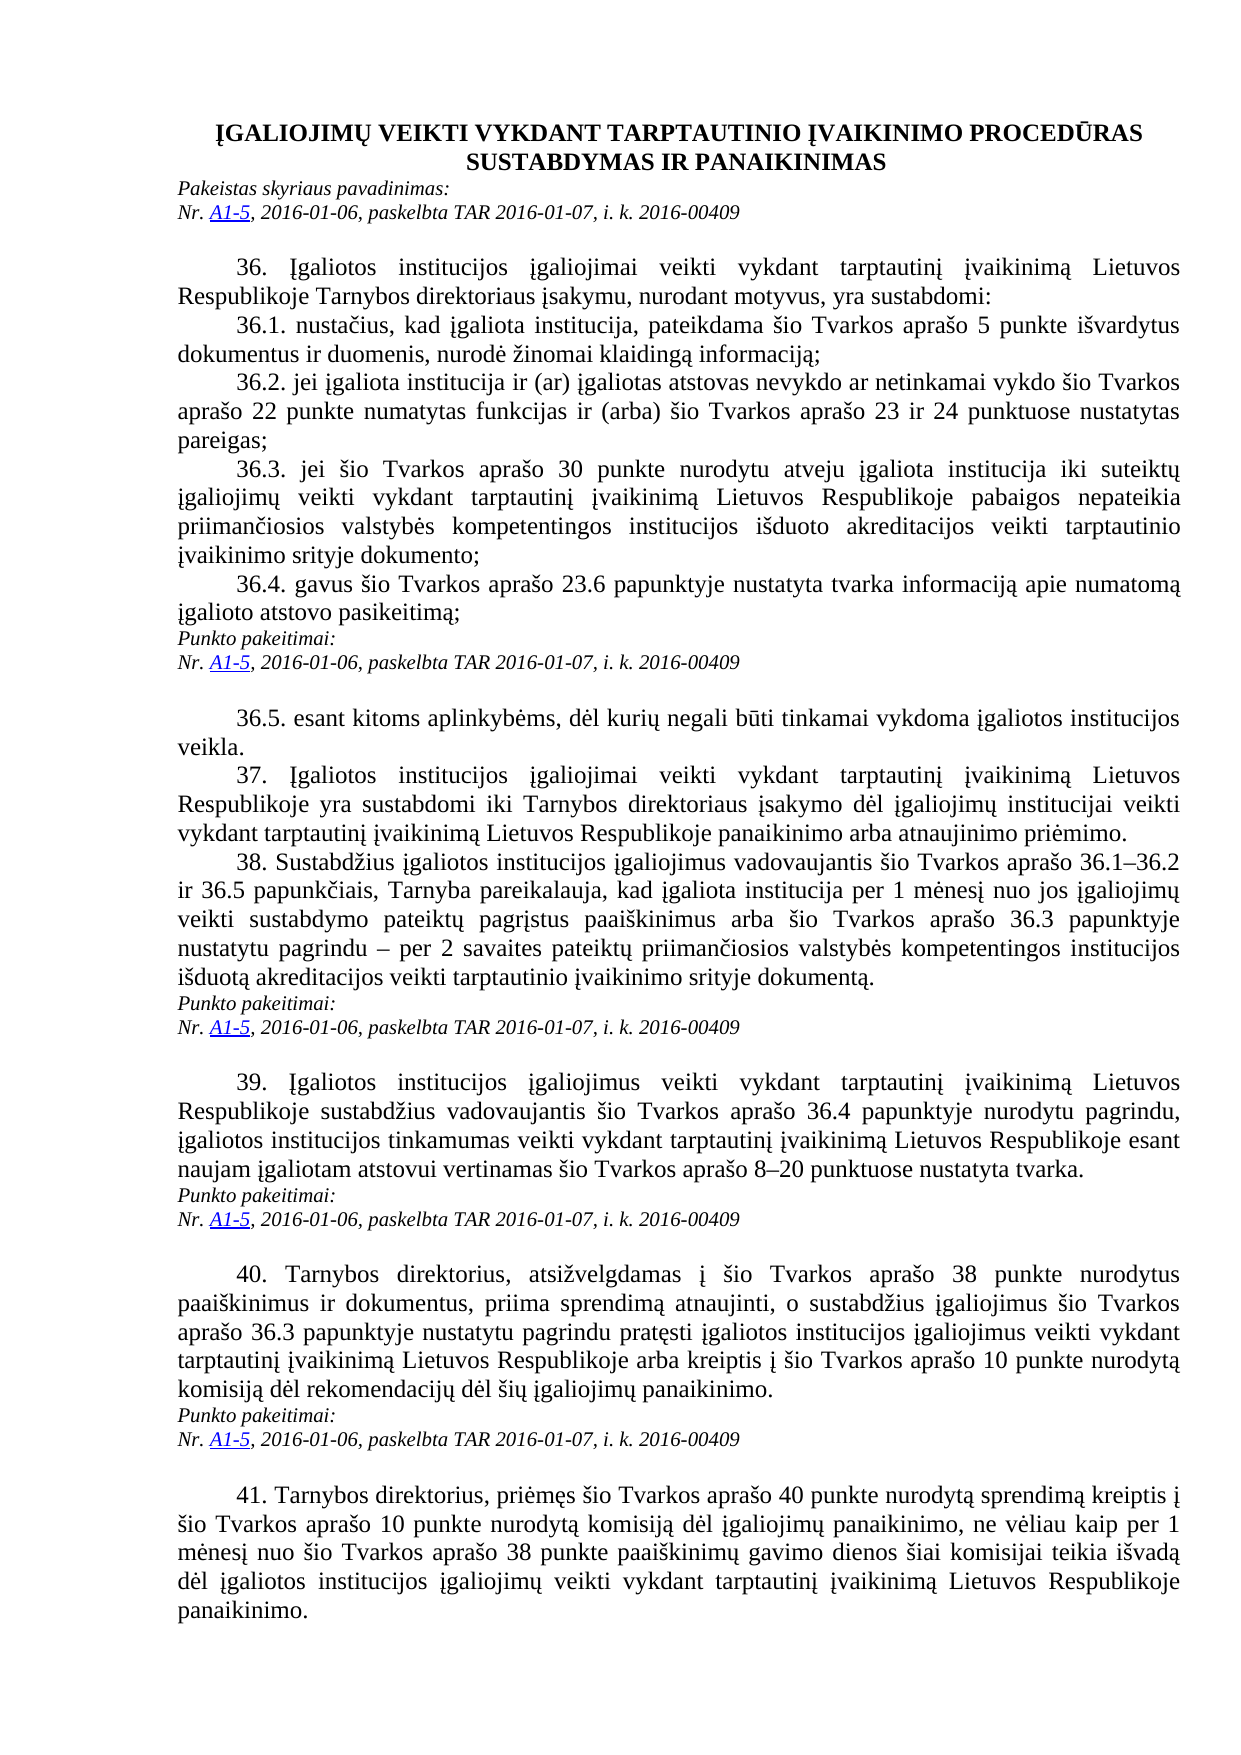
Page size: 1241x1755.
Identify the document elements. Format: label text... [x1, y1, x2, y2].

text Nr. A1-5, 2016-01-06, paskelbta TAR 2016-01-07, i. k. 2016-00409 [177, 650, 1181, 674]
text Nr. A1-5, 2016-01-06, paskelbta TAR 2016-01-07, i. k. 2016-00409 [177, 1207, 1181, 1231]
text 36. Įgaliotos institucijos įgaliojimai veikti vykdant tarptautinį įvaikinimą Lietuvos Respublikoje Tarnybos direktoriaus įsakymu, nurodant motyvus, yra sustabdomi: [177, 252, 1181, 310]
text 41. Tarnybos direktorius, priėmęs šio Tvarkos aprašo 40 punkte nurodytą sprendimą kreiptis į šio Tvarkos aprašo 10 punkte nurodytą komisiją dėl įgaliojimų panaikinimo, ne vėliau kaip per 1 mėnesį nuo šio Tvarkos aprašo 38 punkte paaiškinimų gavimo dienos šiai komisijai teikia išvadą dėl įgaliotos institucijos įgaliojimų veikti vykdant tarptautinį įvaikinimą Lietuvos Respublikoje panaikinimo. [177, 1480, 1181, 1624]
text Punkto pakeitimai: [177, 991, 1181, 1015]
text Nr. A1-5, 2016-01-06, paskelbta TAR 2016-01-07, i. k. 2016-00409 [177, 200, 1181, 224]
text 36.4. gavus šio Tvarkos aprašo 23.6 papunktyje nustatyta tvarka informaciją apie numatomą įgalioto atstovo pasikeitimą; [177, 569, 1181, 626]
text Punkto pakeitimai: [177, 1403, 1181, 1427]
text Punkto pakeitimai: [177, 626, 1181, 650]
text Nr. A1-5, 2016-01-06, paskelbta TAR 2016-01-07, i. k. 2016-00409 [177, 1015, 1181, 1039]
text 36.1. nustačius, kad įgaliota institucija, pateikdama šio Tvarkos aprašo 5 punkte išvardytus dokumentus ir duomenis, nurodė žinomai klaidingą informaciją; [177, 310, 1181, 367]
text 40. Tarnybos direktorius, atsižvelgdamas į šio Tvarkos aprašo 38 punkte nurodytus paaiškinimus ir dokumentus, priima sprendimą atnaujinti, o sustabdžius įgaliojimus šio Tvarkos aprašo 36.3 papunktyje nustatytu pagrindu pratęsti įgaliotos institucijos įgaliojimus veikti vykdant tarptautinį įvaikinimą Lietuvos Respublikoje arba kreiptis į šio Tvarkos aprašo 10 punkte nurodytą komisiją dėl rekomendacijų dėl šių įgaliojimų panaikinimo. [177, 1259, 1181, 1403]
text ĮGALIOJIMŲ VEIKTI VYKDANT TARPTAUTINIO ĮVAIKINIMO PROCEDŪRAS SUSTABDYMAS IR PANAIKINIMAS [177, 118, 1181, 176]
text 36.2. jei įgaliota institucija ir (ar) įgaliotas atstovas nevykdo ar netinkamai vykdo šio Tvarkos aprašo 22 punkte numatytas funkcijas ir (arba) šio Tvarkos aprašo 23 ir 24 punktuose nustatytas pareigas; [177, 367, 1181, 454]
text 39. Įgaliotos institucijos įgaliojimus veikti vykdant tarptautinį įvaikinimą Lietuvos Respublikoje sustabdžius vadovaujantis šio Tvarkos aprašo 36.4 papunktyje nurodytu pagrindu, įgaliotos institucijos tinkamumas veikti vykdant tarptautinį įvaikinimą Lietuvos Respublikoje esant naujam įgaliotam atstovui vertinamas šio Tvarkos aprašo 8–20 punktuose nustatyta tvarka. [177, 1067, 1181, 1182]
text Pakeistas skyriaus pavadinimas: [177, 176, 1181, 200]
text Nr. A1-5, 2016-01-06, paskelbta TAR 2016-01-07, i. k. 2016-00409 [177, 1427, 1181, 1451]
text Punkto pakeitimai: [177, 1182, 1181, 1207]
text 38. Sustabdžius įgaliotos institucijos įgaliojimus vadovaujantis šio Tvarkos aprašo 36.1–36.2 ir 36.5 papunkčiais, Tarnyba pareikalauja, kad įgaliota institucija per 1 mėnesį nuo jos įgaliojimų veikti sustabdymo pateiktų pagrįstus paaiškinimus arba šio Tvarkos aprašo 36.3 papunktyje nustatytu pagrindu – per 2 savaites pateiktų priimančiosios valstybės kompetentingos institucijos išduotą akreditacijos veikti tarptautinio įvaikinimo srityje dokumentą. [177, 847, 1181, 991]
text 37. Įgaliotos institucijos įgaliojimai veikti vykdant tarptautinį įvaikinimą Lietuvos Respublikoje yra sustabdomi iki Tarnybos direktoriaus įsakymo dėl įgaliojimų institucijai veikti vykdant tarptautinį įvaikinimą Lietuvos Respublikoje panaikinimo arba atnaujinimo priėmimo. [177, 761, 1181, 847]
text 36.3. jei šio Tvarkos aprašo 30 punkte nurodytu atveju įgaliota institucija iki suteiktų įgaliojimų veikti vykdant tarptautinį įvaikinimą Lietuvos Respublikoje pabaigos nepateikia priimančiosios valstybės kompetentingos institucijos išduoto akreditacijos veikti tarptautinio įvaikinimo srityje dokumento; [177, 454, 1181, 569]
text 36.5. esant kitoms aplinkybėms, dėl kurių negali būti tinkamai vykdoma įgaliotos institucijos veikla. [177, 703, 1181, 761]
